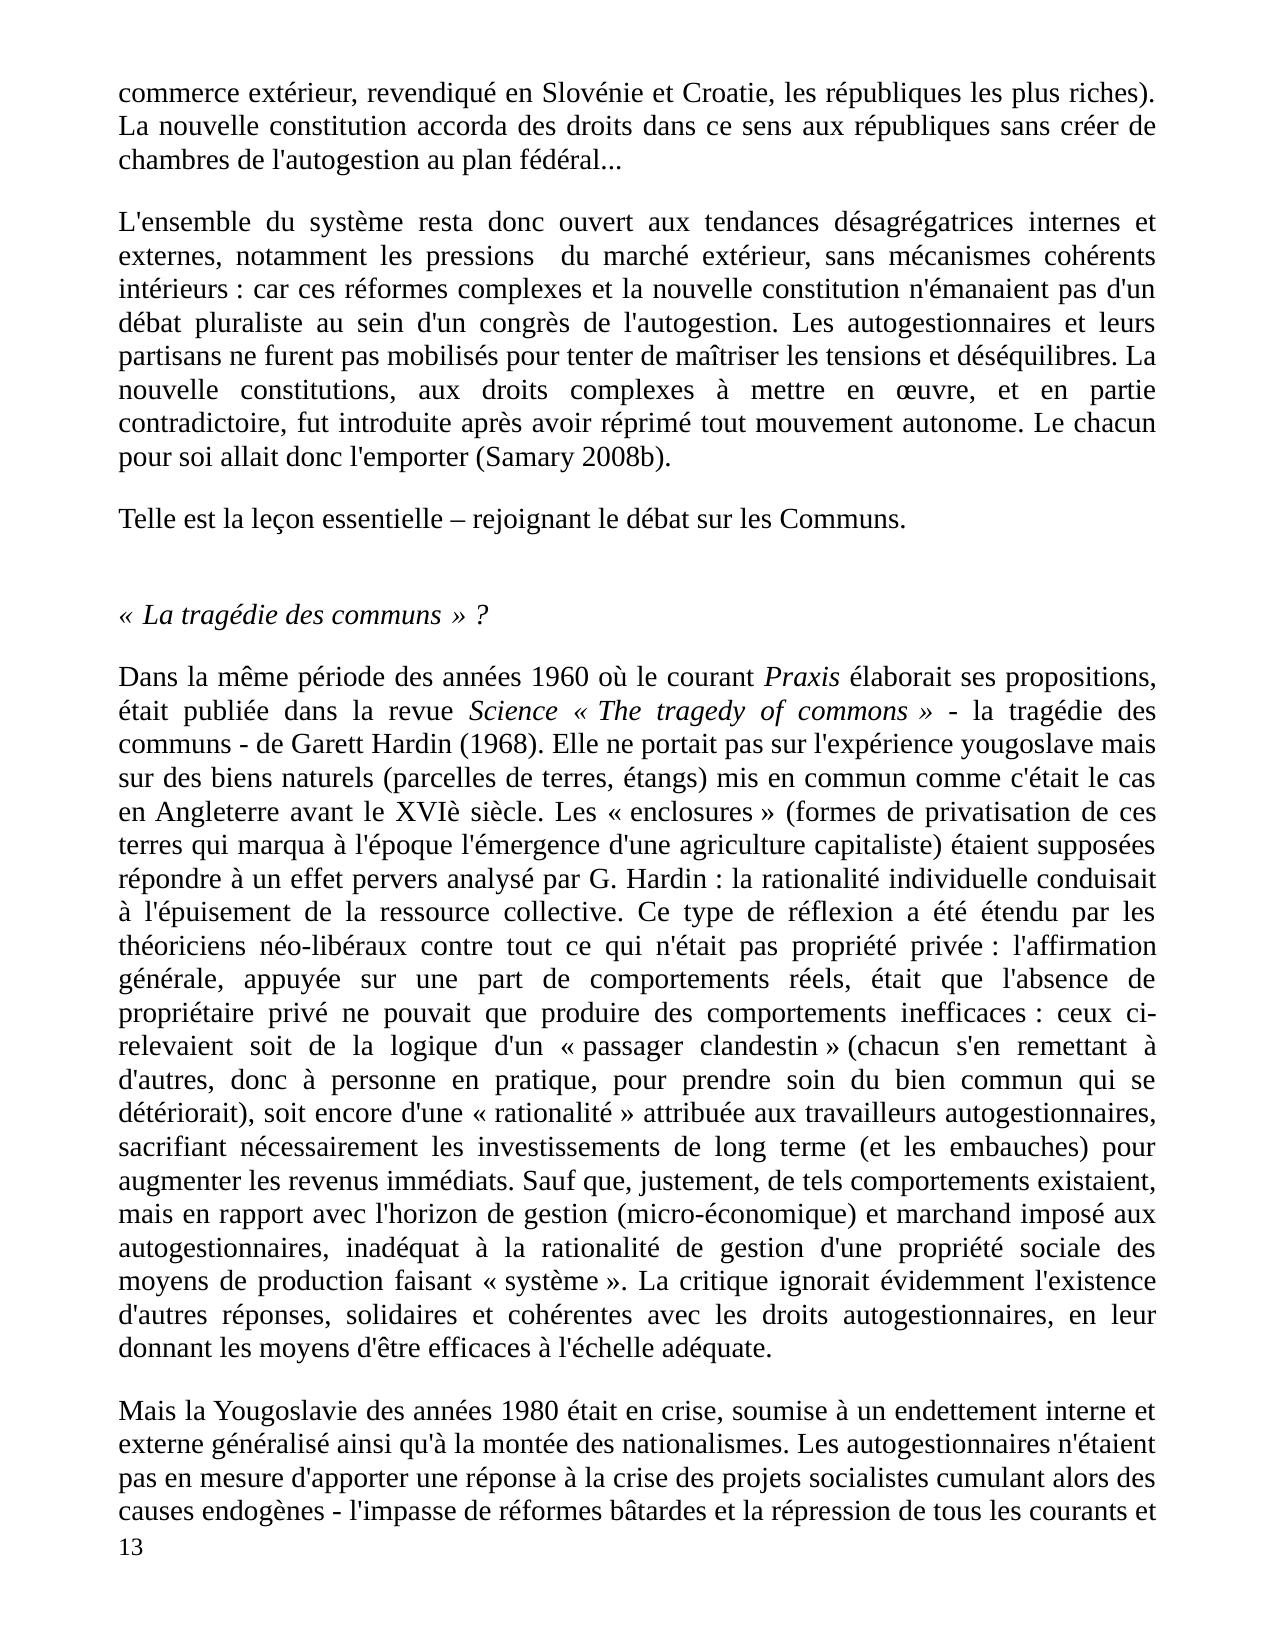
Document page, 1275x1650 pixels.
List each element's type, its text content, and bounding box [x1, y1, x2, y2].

text « La tragédie des communs » ? [118, 597, 1157, 631]
text L'ensemble du système resta donc ouvert aux tendances désagrégatrices internes et externes, notamment les pressions du marché extérieur, sans mécanismes cohérents intérieurs : car ces réformes complexes et la nouvelle constitution n'émanaient pas d'un débat pluraliste au sein d'un congrès de l'autogestion. Les autogestionnaires et leurs partisans ne furent pas mobilisés pour tenter de maîtriser les tensions et déséquilibres. La nouvelle constitutions, aux droits complexes à mettre en œuvre, et en partie contradictoire, fut introduite après avoir réprimé tout mouvement autonome. Le chacun pour soi allait donc l'emporter (Samary 2008b). [118, 204, 1157, 473]
text Telle est la leçon essentielle – rejoignant le débat sur les Communs. [118, 501, 1157, 535]
text commerce extérieur, revendiqué en Slovénie et Croatie, les républiques les plus riches). La nouvelle constitution accorda des droits dans ce sens aux républiques sans créer de chambres de l'autogestion au plan fédéral... [118, 75, 1157, 176]
text Dans la même période des années 1960 où le courant Praxis élaborait ses propositions, était publiée dans la revue Science « The tragedy of commons » - la tragédie des communs - de Garett Hardin (1968). Elle ne portait pas sur l'expérience yougoslave mais sur des biens naturels (parcelles de terres, étangs) mis en commun comme c'était le cas en Angleterre avant le XVIè siècle. Les « enclosures » (formes de privatisation de ces terres qui marqua à l'époque l'émergence d'une agriculture capitaliste) étaient supposées répondre à un effet pervers analysé par G. Hardin : la rationalité individuelle conduisait à l'épuisement de la ressource collective. Ce type de réflexion a été étendu par les théoriciens néo-libéraux contre tout ce qui n'était pas propriété privée : l'affirmation générale, appuyée sur une part de comportements réels, était que l'absence de propriétaire privé ne pouvait que produire des comportements inefficaces : ceux ci- relevaient soit de la logique d'un « passager clandestin » (chacun s'en remettant à d'autres, donc à personne en pratique, pour prendre soin du bien commun qui se détériorait), soit encore d'une « rationalité » attribuée aux travailleurs autogestionnaires, sacrifiant nécessairement les investissements de long terme (et les embauches) pour augmenter les revenus immédiats. Sauf que, justement, de tels comportements existaient, mais en rapport avec l'horizon de gestion (micro-économique) et marchand imposé aux autogestionnaires, inadéquat à la rationalité de gestion d'une propriété sociale des moyens de production faisant « système ». La critique ignorait évidemment l'existence d'autres réponses, solidaires et cohérentes avec les droits autogestionnaires, en leur donnant les moyens d'être efficaces à l'échelle adéquate. [118, 659, 1157, 1364]
text Mais la Yougoslavie des années 1980 était en crise, soumise à un endettement interne et externe généralisé ainsi qu'à la montée des nationalismes. Les autogestionnaires n'étaient pas en mesure d'apporter une réponse à la crise des projets socialistes cumulant alors des causes endogènes - l'impasse de réformes bâtardes et la répression de tous les courants et [118, 1393, 1157, 1527]
